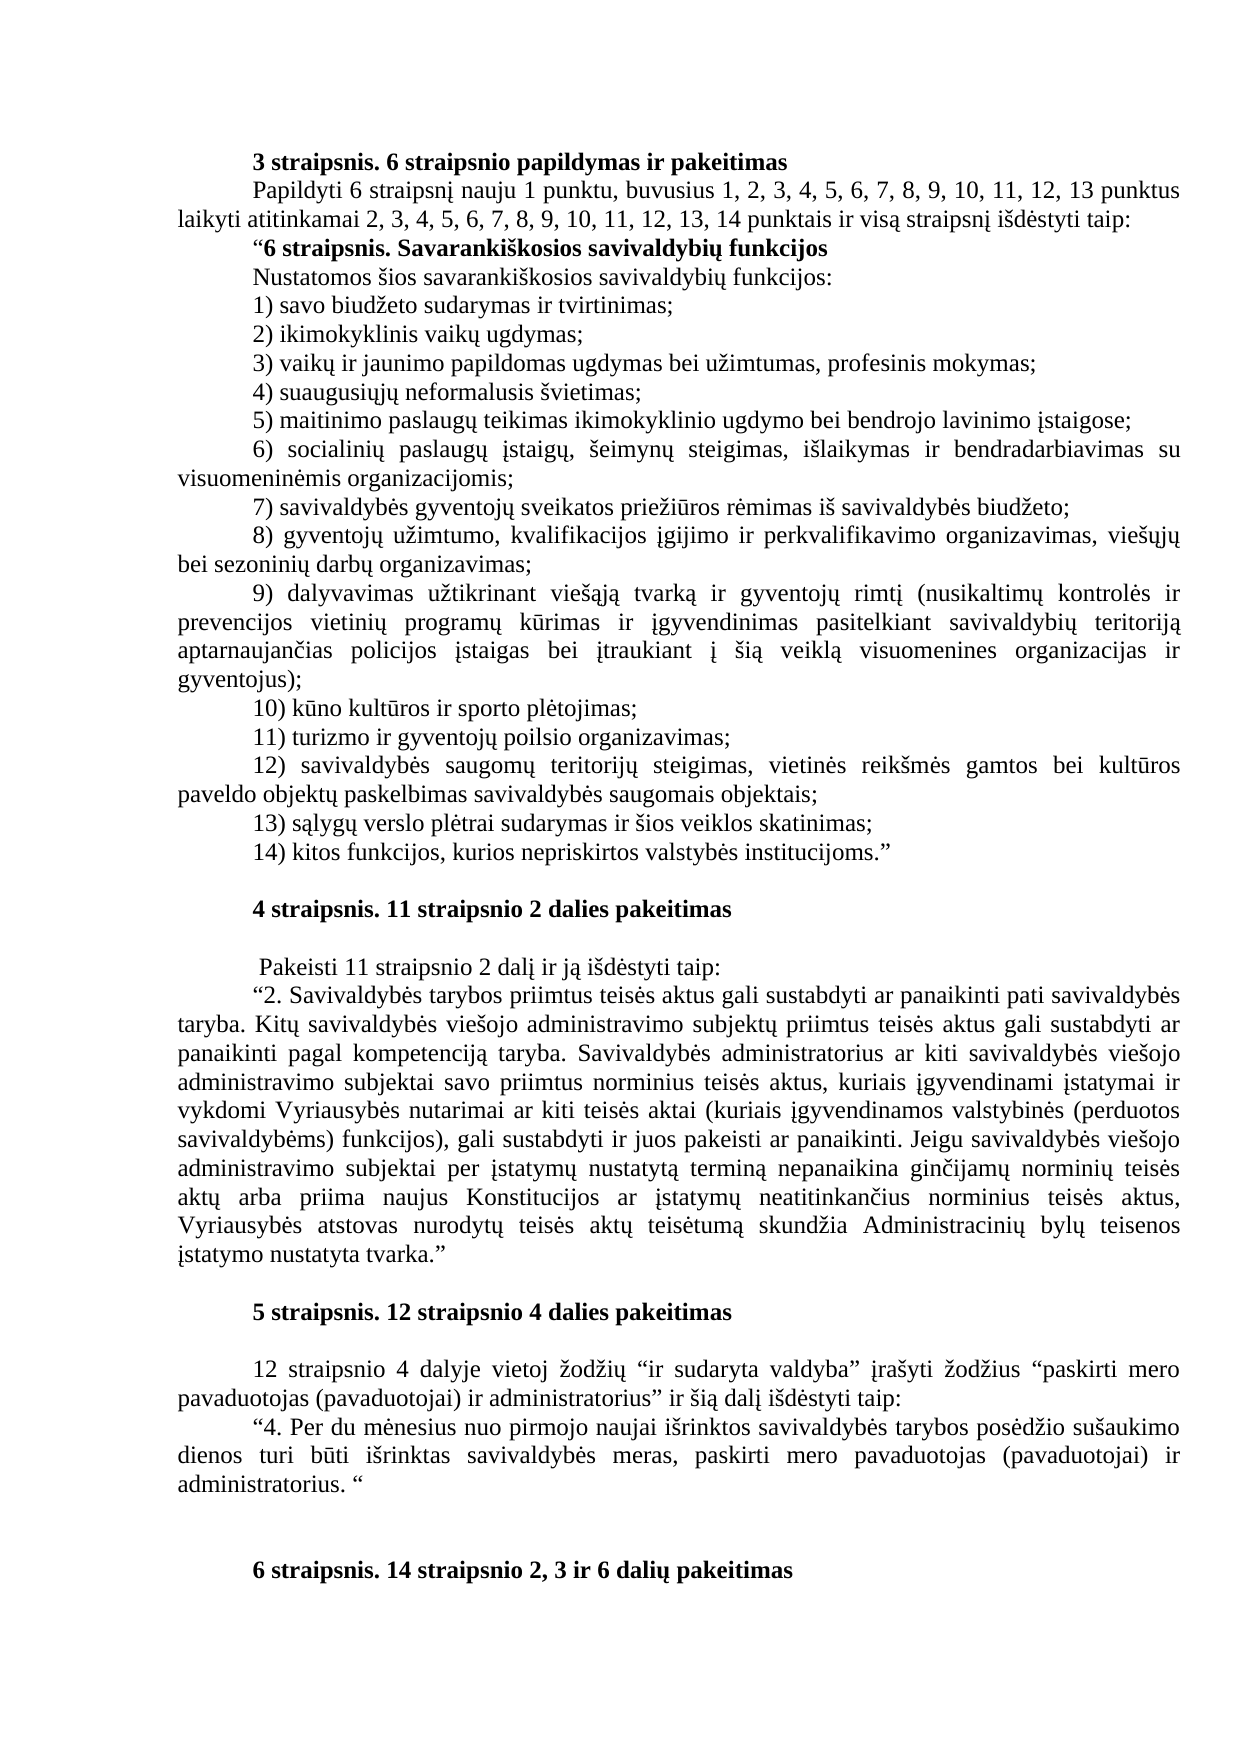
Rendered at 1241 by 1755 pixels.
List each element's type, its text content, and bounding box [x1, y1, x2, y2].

text 2) ikimokyklinis vaikų ugdymas; [177, 319, 1181, 348]
text 4) suaugusiųjų neformalusis švietimas; [177, 377, 1181, 406]
text “6 straipsnis. Savarankiškosios savivaldybių funkcijos [177, 233, 1181, 262]
text 7) savivaldybės gyventojų sveikatos priežiūros rėmimas iš savivaldybės biudžeto; [177, 492, 1181, 521]
text “2. Savivaldybės tarybos priimtus teisės aktus gali sustabdyti ar panaikinti pati savivaldybės taryba. Kitų savivaldybės viešojo administravimo subjektų priimtus teisės aktus gali sustabdyti ar panaikinti pagal kompetenciją taryba. Savivaldybės administratorius ar kiti savivaldybės viešojo administravimo subjektai savo priimtus norminius teisės aktus, kuriais įgyvendinami įstatymai ir vykdomi Vyriausybės nutarimai ar kiti teisės aktai (kuriais įgyvendinamos valstybinės (perduotos savivaldybėms) funkcijos), gali sustabdyti ir juos pakeisti ar panaikinti. Jeigu savivaldybės viešojo administravimo subjektai per įstatymų nustatytą terminą nepanaikina ginčijamų norminių teisės aktų arba priima naujus Konstitucijos ar įstatymų neatitinkančius norminius teisės aktus, Vyriausybės atstovas nurodytų teisės aktų teisėtumą skundžia Administracinių bylų teisenos įstatymo nustatyta tvarka.” [177, 981, 1181, 1268]
text Pakeisti 11 straipsnio 2 dalį ir ją išdėstyti taip: [177, 952, 1181, 981]
text 11) turizmo ir gyventojų poilsio organizavimas; [177, 722, 1181, 751]
text 13) sąlygų verslo plėtrai sudarymas ir šios veiklos skatinimas; [177, 808, 1181, 837]
text 3 straipsnis. 6 straipsnio papildymas ir pakeitimas [177, 147, 1181, 176]
text 4 straipsnis. 11 straipsnio 2 dalies pakeitimas [177, 894, 1181, 923]
text 5) maitinimo paslaugų teikimas ikimokyklinio ugdymo bei bendrojo lavinimo įstaigose; [177, 406, 1181, 434]
text 10) kūno kultūros ir sporto plėtojimas; [177, 693, 1181, 722]
text 12) savivaldybės saugomų teritorijų steigimas, vietinės reikšmės gamtos bei kultūros paveldo objektų paskelbimas savivaldybės saugomais objektais; [177, 751, 1181, 808]
text Papildyti 6 straipsnį nauju 1 punktu, buvusius 1, 2, 3, 4, 5, 6, 7, 8, 9, 10, 11, 12, 13 punktus laikyti atitinkamai 2, 3, 4, 5, 6, 7, 8, 9, 10, 11, 12, 13, 14 punktais ir visą straipsnį išdėstyti taip: [177, 176, 1181, 233]
text 6) socialinių paslaugų įstaigų, šeimynų steigimas, išlaikymas ir bendradarbiavimas su visuomeninėmis organizacijomis; [177, 434, 1181, 492]
text 8) gyventojų užimtumo, kvalifikacijos įgijimo ir perkvalifikavimo organizavimas, viešųjų bei sezoninių darbų organizavimas; [177, 521, 1181, 578]
text Nustatomos šios savarankiškosios savivaldybių funkcijos: [177, 262, 1181, 291]
text “4. Per du mėnesius nuo pirmojo naujai išrinktos savivaldybės tarybos posėdžio sušaukimo dienos turi būti išrinktas savivaldybės meras, paskirti mero pavaduotojas (pavaduotojai) ir administratorius. “ [177, 1412, 1181, 1498]
text 3) vaikų ir jaunimo papildomas ugdymas bei užimtumas, profesinis mokymas; [177, 348, 1181, 377]
text 14) kitos funkcijos, kurios nepriskirtos valstybės institucijoms.” [177, 837, 1181, 866]
text 6 straipsnis. 14 straipsnio 2, 3 ir 6 dalių pakeitimas [177, 1556, 1181, 1584]
text 12 straipsnio 4 dalyje vietoj žodžių “ir sudaryta valdyba” įrašyti žodžius “paskirti mero pavaduotojas (pavaduotojai) ir administratorius” ir šią dalį išdėstyti taip: [177, 1354, 1181, 1412]
text 9) dalyvavimas užtikrinant viešąją tvarką ir gyventojų rimtį (nusikaltimų kontrolės ir prevencijos vietinių programų kūrimas ir įgyvendinimas pasitelkiant savivaldybių teritoriją aptarnaujančias policijos įstaigas bei įtraukiant į šią veiklą visuomenines organizacijas ir gyventojus); [177, 578, 1181, 693]
text 5 straipsnis. 12 straipsnio 4 dalies pakeitimas [177, 1297, 1181, 1326]
text 1) savo biudžeto sudarymas ir tvirtinimas; [177, 291, 1181, 319]
